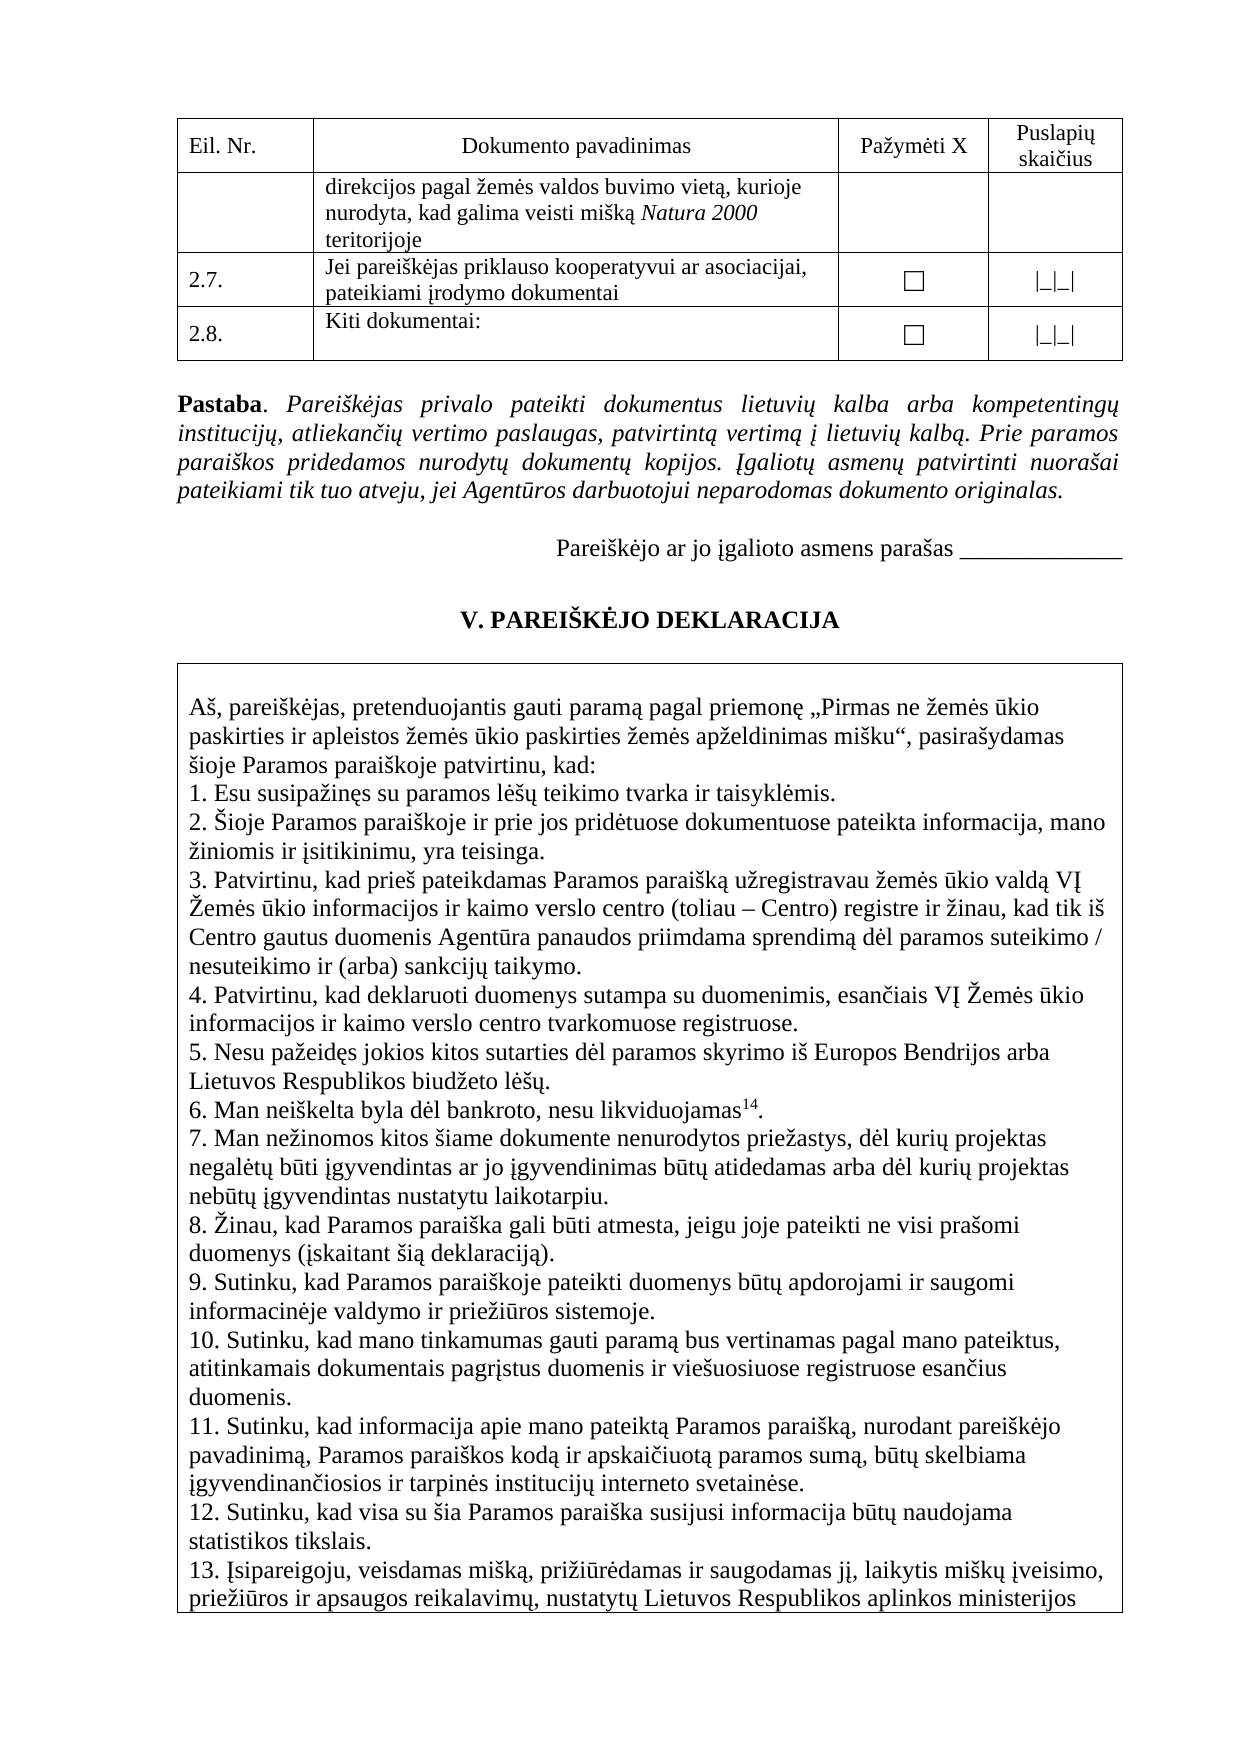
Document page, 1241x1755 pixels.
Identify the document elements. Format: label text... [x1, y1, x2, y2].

text Pareiškėjo ar jo įgalioto asmens parašas _____________ [177, 533, 1122, 562]
table_cell [989, 173, 1122, 252]
table_cell Kiti dokumentai: [314, 307, 838, 359]
text V. PAREIŠKĖJO DEKLARACIJA [177, 605, 1122, 634]
text Pastaba. Pareiškėjas privalo pateikti dokumentus lietuvių kalba arba kompetentingų institucijų, atliekančių vertimo paslaugas, patvirtintą vertimą į lietuvių kalbą. Prie paramos paraiškos pridedamos nurodytų dokumentų kopijos. Įgaliotų asmenų patvirtinti nuorašai pateikiami tik tuo atveju, jei Agentūros darbuotojui neparodomas dokumento originalas. [177, 389, 1122, 504]
table_header Dokumento pavadinimas [314, 119, 838, 172]
table_cell direkcijos pagal žemės valdos buvimo vietą, kurioje nurodyta, kad galima veisti mišką Natura 2000 teritorijoje [314, 173, 838, 252]
table_cell 2.7. [178, 253, 313, 306]
table_cell [839, 173, 988, 252]
table_cell |_|_| [989, 253, 1122, 306]
table_cell □ [839, 253, 988, 306]
table_cell |_|_| [989, 307, 1122, 359]
table_header Aš, pareiškėjas, pretenduojantis gauti paramą pagal priemonę „Pirmas ne žemės ūkio paskirties ir apleistos žemės ūkio paskirties žemės apželdinimas mišku“, pasirašydamas šioje Paramos paraiškoje patvirtinu, kad: 1. Esu susipažinęs su paramos lėšų teikimo tvarka ir taisyklėmis. 2. Šioje Paramos paraiškoje ir prie jos pridėtuose dokumentuose pateikta informacija, mano žiniomis ir įsitikinimu, yra teisinga. 3. Patvirtinu, kad prieš pateikdamas Paramos paraišką užregistravau žemės ūkio valdą VĮ Žemės ūkio informacijos ir kaimo verslo centro (toliau – Centro) registre ir žinau, kad tik iš Centro gautus duomenis Agentūra panaudos priimdama sprendimą dėl paramos suteikimo / nesuteikimo ir (arba) sankcijų taikymo. 4. Patvirtinu, kad deklaruoti duomenys sutampa su duomenimis, esančiais VĮ Žemės ūkio informacijos ir kaimo verslo centro tvarkomuose registruose. 5. Nesu pažeidęs jokios kitos sutarties dėl paramos skyrimo iš Europos Bendrijos arba Lietuvos Respublikos biudžeto lėšų. 6. Man neiškelta byla dėl bankroto, nesu likviduojamas14. 7. Man nežinomos kitos šiame dokumente nenurodytos priežastys, dėl kurių projektas negalėtų būti įgyvendintas ar jo įgyvendinimas būtų atidedamas arba dėl kurių projektas nebūtų įgyvendintas nustatytu laikotarpiu. 8. Žinau, kad Paramos paraiška gali būti atmesta, jeigu joje pateikti ne visi prašomi duomenys (įskaitant šią deklaraciją). 9. Sutinku, kad Paramos paraiškoje pateikti duomenys būtų apdorojami ir saugomi informacinėje valdymo ir priežiūros sistemoje. 10. Sutinku, kad mano tinkamumas gauti paramą bus vertinamas pagal mano pateiktus, atitinkamais dokumentais pagrįstus duomenis ir viešuosiuose registruose esančius duomenis. 11. Sutinku, kad informacija apie mano pateiktą Paramos paraišką, nurodant pareiškėjo pavadinimą, Paramos paraiškos kodą ir apskaičiuotą paramos sumą, būtų skelbiama įgyvendinančiosios ir tarpinės institucijų interneto svetainėse. 12. Sutinku, kad visa su šia Paramos paraiška susijusi informacija būtų naudojama statistikos tikslais. 13. Įsipareigoju, veisdamas mišką, prižiūrėdamas ir saugodamas jį, laikytis miškų įveisimo, priežiūros ir apsaugos reikalavimų, nustatytų Lietuvos Respublikos aplinkos ministerijos [178, 664, 1122, 1612]
table_cell 2.8. [178, 307, 313, 359]
table_cell [178, 173, 313, 252]
table_header Pažymėti X [839, 119, 988, 172]
table_header Eil. Nr. [178, 119, 313, 172]
table_header Puslapių skaičius [989, 119, 1122, 172]
table_cell □ [839, 307, 988, 359]
table_cell Jei pareiškėjas priklauso kooperatyvui ar asociacijai, pateikiami įrodymo dokumentai [314, 253, 838, 306]
